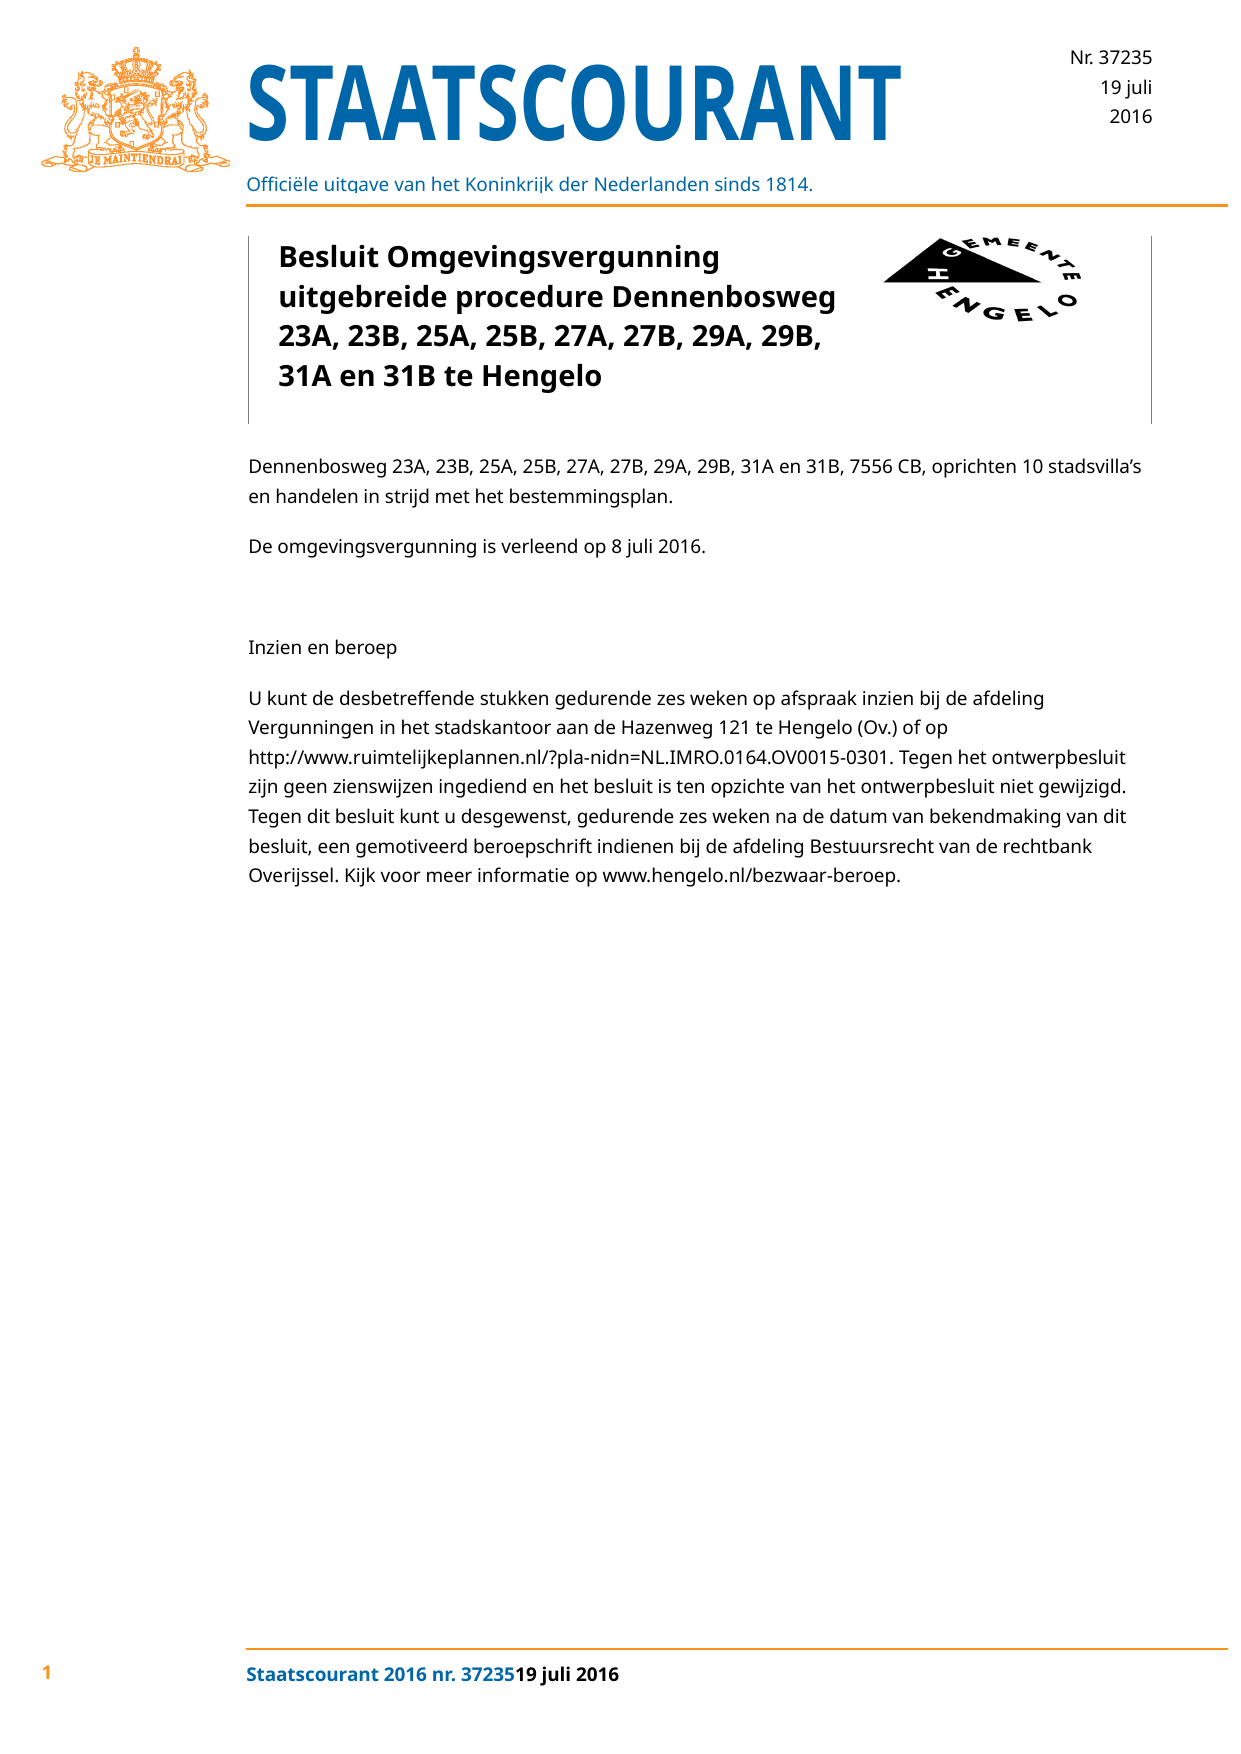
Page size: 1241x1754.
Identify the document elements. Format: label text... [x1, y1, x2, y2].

picture [882, 236, 1119, 322]
text De omgevingsvergunning is verleend op 8 juli 2016. [248, 534, 1152, 559]
picture [41, 47, 231, 172]
table_header Besluit Omgevingsvergunning uitgebreide procedure Dennenbosweg 23A, 23B, 25A, 25B, 27A, 27B, 29A, 29B, 31A en 31B te Hengelo [249, 236, 850, 424]
table_header [850, 236, 1151, 424]
text Inzien en beroep [248, 634, 1152, 660]
text U kunt de desbetreffende stukken gedurende zes weken op afspraak inzien bij de afdeling Vergunningen in het stadskantoor aan de Hazenweg 121 te Hengelo (Ov.) of op http://www.ruimtelijkeplannen.nl/?pla-nidn=NL.IMRO.0164.OV0015-0301. Tegen het ontwerpbesluit zijn geen zienswijzen ingediend en het besluit is ten opzichte van het ontwerpbesluit niet gewijzigd. Tegen dit besluit kunt u desgewenst, gedurende zes weken na de datum van bekendmaking van dit besluit, een gemotiveerd beroepschrift indienen bij de afdeling Bestuursrecht van de rechtbank Overijssel. Kijk voor meer informatie op www.hengelo.nl/bezwaar-beroep. [248, 685, 1152, 888]
text Dennenbosweg 23A, 23B, 25A, 25B, 27A, 27B, 29A, 29B, 31A en 31B, 7556 CB, oprichten 10 stadsvilla’s en handelen in strijd met het bestemmingsplan. [248, 454, 1152, 509]
